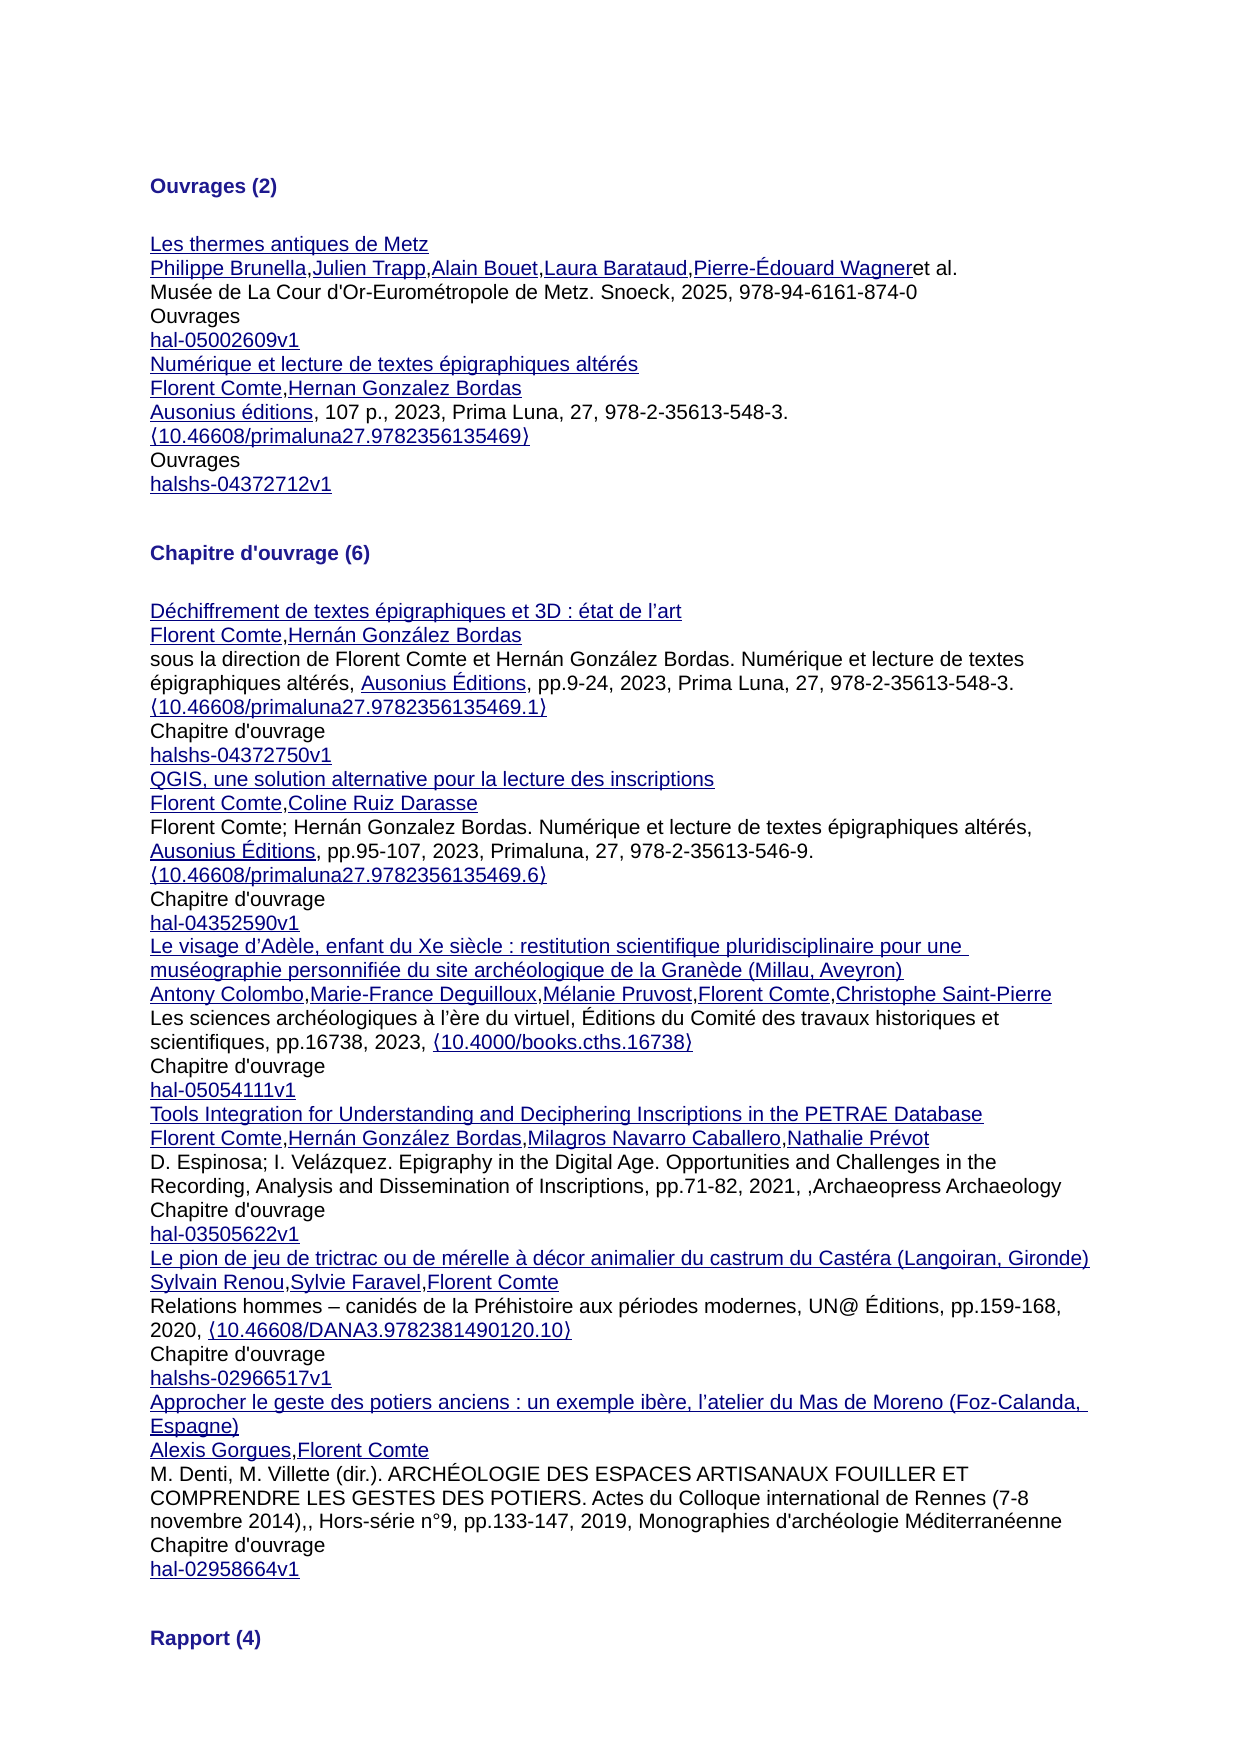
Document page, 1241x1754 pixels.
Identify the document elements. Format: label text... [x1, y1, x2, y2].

table_cell Sylvain Renou,Sylvie Faravel,Florent Comte Relations hommes – canidés de la Préhistoire aux périodes modernes, UN@ Éditions, pp.159-168, 2020, ⟨10.46608/DANA3.9782381490120.10⟩ Chapitre d'ouvrage halshs-02966517v1 [150, 1268, 1090, 1389]
table_header Les thermes antiques de Metz Philippe Brunella,Julien Trapp,Alain Bouet,Laura Barataud,Pierre-Édouard Wagneret al. Musée de La Cour d'Or-Eurométropole de Metz. Snoeck, 2025, 978-94-6161-874-0 Ouvrages hal-05002609v1 [150, 232, 1090, 352]
table_cell Approcher le geste des potiers anciens : un exemple ibère, l’atelier du Mas de Moreno (Foz-Calanda, Espagne) Alexis Gorgues,Florent Comte M. Denti, M. Villette (dir.). ARCHÉOLOGIE DES ESPACES ARTISANAUX FOUILLER ET COMPRENDRE LES GESTES DES POTIERS. Actes du Colloque international de Rennes (7-8 novembre 2014),, Hors-série n°9, pp.133-147, 2019, Monographies d'archéologie Méditerranéenne Chapitre d'ouvrage hal-02958664v1 [150, 1390, 1090, 1581]
table_cell QGIS, une solution alternative pour la lecture des inscriptions Florent Comte,Coline Ruiz Darasse Florent Comte; Hernán Gonzalez Bordas. Numérique et lecture de textes épigraphiques altérés, Ausonius Éditions, pp.95-107, 2023, Primaluna, 27, 978-2-35613-546-9. ⟨10.46608/primaluna27.9782356135469.6⟩ Chapitre d'ouvrage hal-04352590v1 [150, 767, 1090, 934]
subtitle Ouvrages (2) [150, 174, 1090, 198]
table_header Déchiffrement de textes épigraphiques et 3D : état de l’art Florent Comte,Hernán González Bordas sous la direction de Florent Comte et Hernán González Bordas. Numérique et lecture de textes épigraphiques altérés, Ausonius Éditions, pp.9-24, 2023, Prima Luna, 27, 978-2-35613-548-3. ⟨10.46608/primaluna27.9782356135469.1⟩ Chapitre d'ouvrage halshs-04372750v1 [150, 599, 1090, 767]
table_cell Tools Integration for Understanding and Deciphering Inscriptions in the PETRAE Database Florent Comte,Hernán González Bordas,Milagros Navarro Caballero,Nathalie Prévot D. Espinosa; I. Velázquez. Epigraphy in the Digital Age. Opportunities and Challenges in the Recording, Analysis and Dissemination of Inscriptions, pp.71-82, 2021, ,Archaeopress Archaeology Chapitre d'ouvrage hal-03505622v1 [150, 1102, 1090, 1246]
subtitle Rapport (4) [150, 1626, 1090, 1650]
subtitle Chapitre d'ouvrage (6) [150, 541, 1090, 564]
table_cell Numérique et lecture de textes épigraphiques altérés Florent Comte,Hernan Gonzalez Bordas Ausonius éditions, 107 p., 2023, Prima Luna, 27, 978-2-35613-548-3. ⟨10.46608/primaluna27.9782356135469⟩ Ouvrages halshs-04372712v1 [150, 352, 1090, 496]
table_cell Le pion de jeu de trictrac ou de mérelle à décor animalier du castrum du Castéra (Langoiran, Gironde) [150, 1246, 1090, 1267]
table_cell Le visage d’Adèle, enfant du Xe siècle : restitution scientifique pluridisciplinaire pour une muséographie personnifiée du site archéologique de la Granède (Millau, Aveyron) Antony Colombo,Marie-France Deguilloux,Mélanie Pruvost,Florent Comte,Christophe Saint-Pierre Les sciences archéologiques à l’ère du virtuel, Éditions du Comité des travaux historiques et scientifiques, pp.16738, 2023, ⟨10.4000/books.cths.16738⟩ Chapitre d'ouvrage hal-05054111v1 [150, 934, 1090, 1102]
